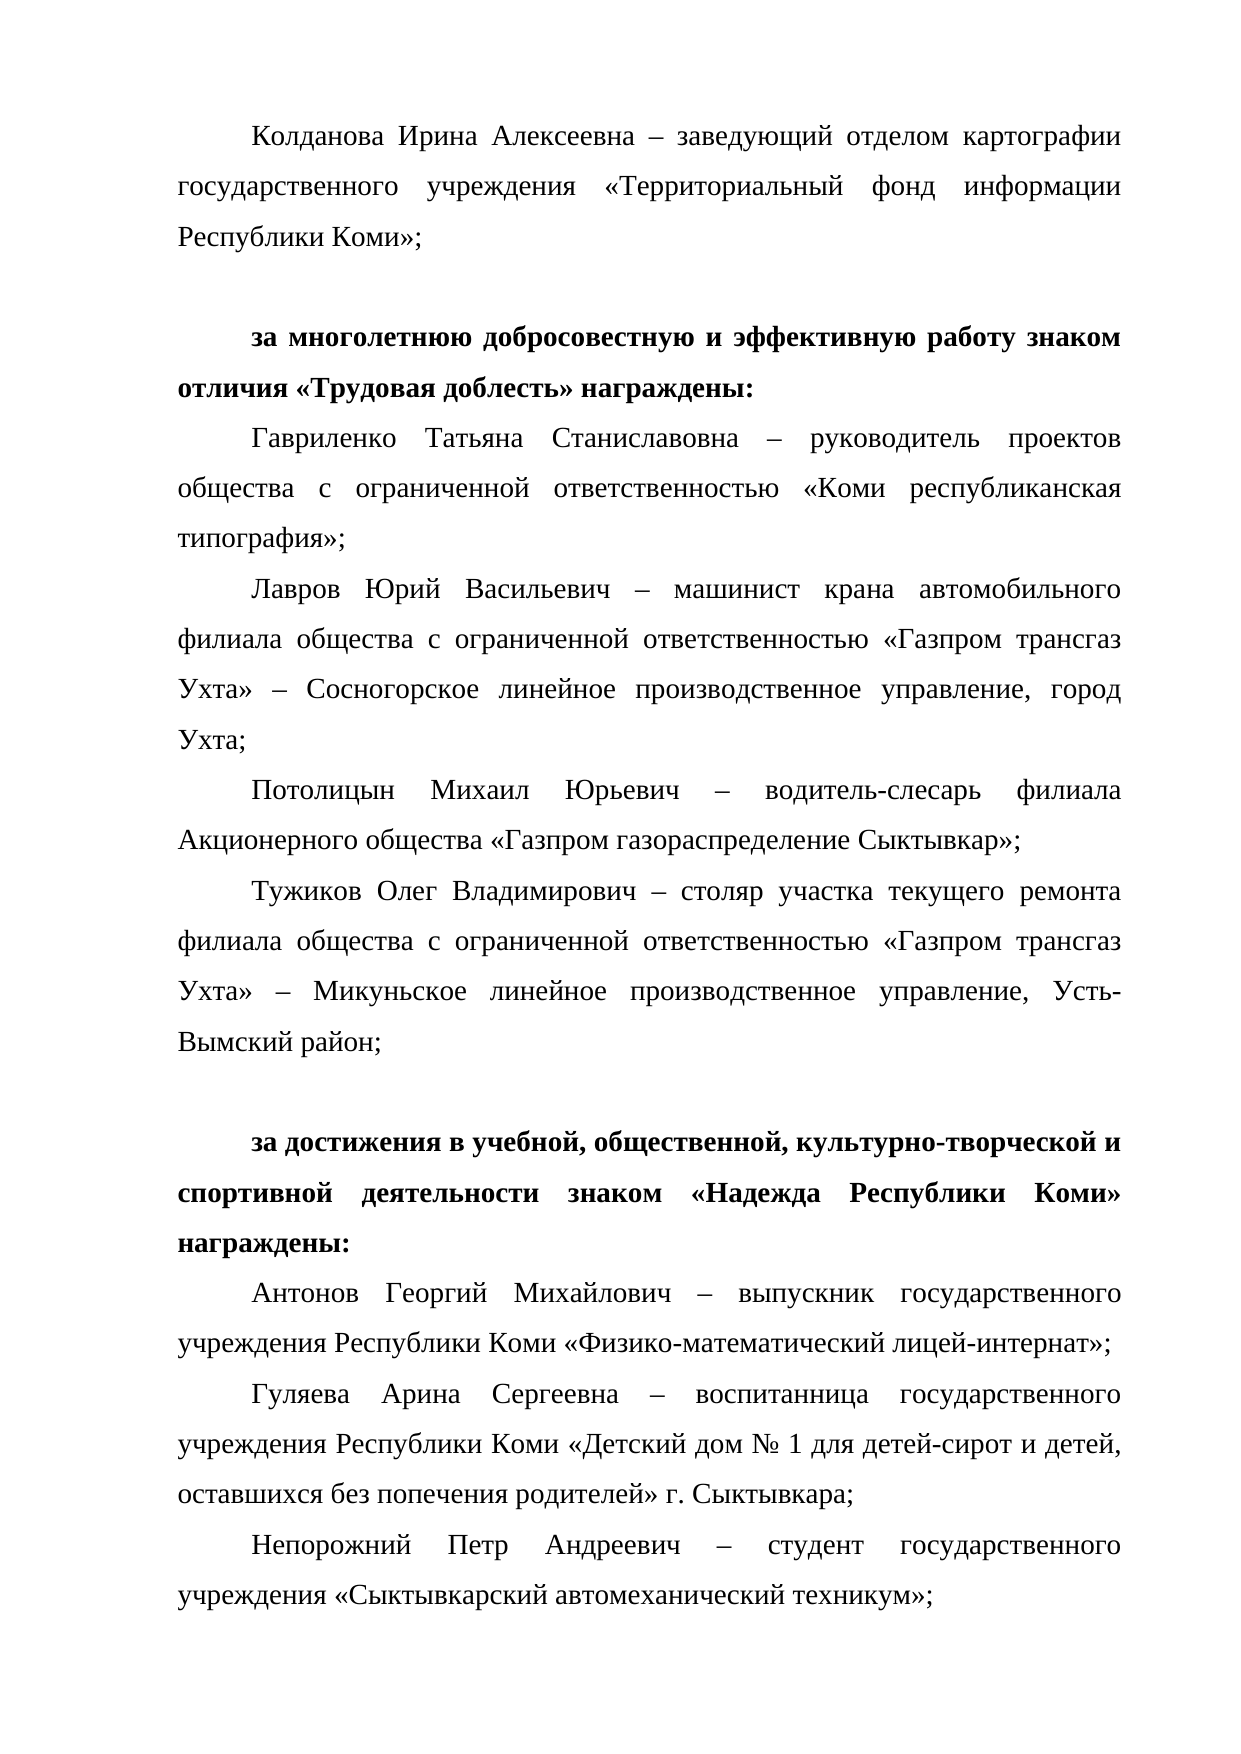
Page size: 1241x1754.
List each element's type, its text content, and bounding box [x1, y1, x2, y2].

text Тужиков Олег Владимирович – столяр участка текущего ремонта филиала общества с ограниченной ответственностью «Газпром трансгаз Ухта» – Микуньское линейное производственное управление, Усть-Вымский район; [177, 873, 1122, 1057]
text Лавров Юрий Васильевич – машинист крана автомобильного филиала общества с ограниченной ответственностью «Газпром трансгаз Ухта» – Сосногорское линейное производственное управление, город Ухта; [177, 571, 1122, 755]
text Потолицын Михаил Юрьевич – водитель-слесарь филиала Акционерного общества «Газпром газораспределение Сыктывкар»; [177, 772, 1122, 856]
text за достижения в учебной, общественной, культурно-творческой и спортивной деятельности знаком «Надежда Республики Коми» награждены: [177, 1124, 1122, 1258]
text Гавриленко Татьяна Станиславовна – руководитель проектов общества с ограниченной ответственностью «Коми республиканская типография»; [177, 420, 1122, 554]
text Антонов Георгий Михайлович – выпускник государственного учреждения Республики Коми «Физико-математический лицей-интернат»; [177, 1275, 1122, 1359]
text Гуляева Арина Сергеевна – воспитанница государственного учреждения Республики Коми «Детский дом № 1 для детей-сирот и детей, оставшихся без попечения родителей» г. Сыктывкара; [177, 1376, 1122, 1510]
text Колданова Ирина Алексеевна – заведующий отделом картографии государственного учреждения «Территориальный фонд информации Республики Коми»; [177, 118, 1122, 252]
text за многолетнюю добросовестную и эффективную работу знаком отличия «Трудовая доблесть» награждены: [177, 319, 1122, 403]
text Непорожний Петр Андреевич – студент государственного учреждения «Сыктывкарский автомеханический техникум»; [177, 1527, 1122, 1611]
